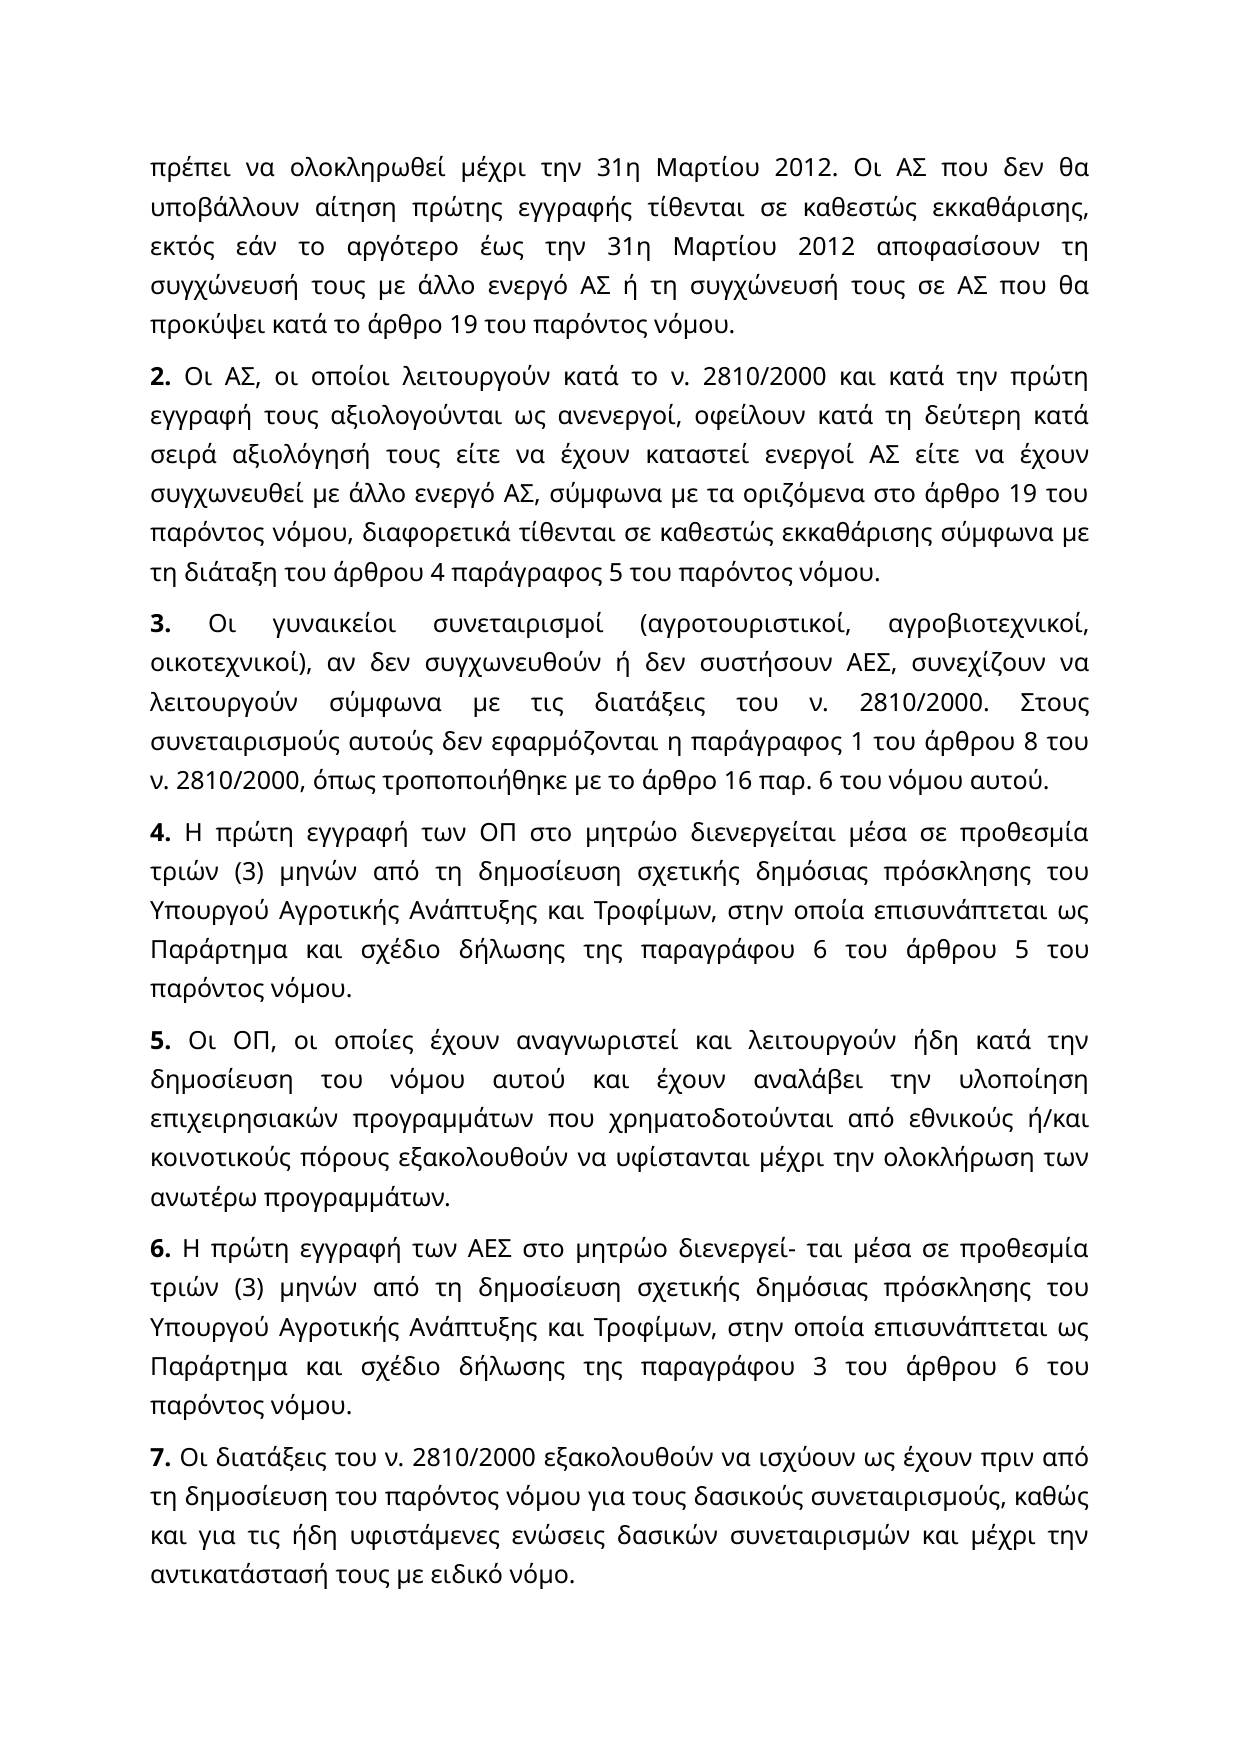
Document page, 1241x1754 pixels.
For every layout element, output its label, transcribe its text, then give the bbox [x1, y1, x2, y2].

text 6. Η πρώτη εγγραφή των ΑΕΣ στο μητρώο διενεργεί- ται μέσα σε προθεσμία τριών (3) μηνών από τη δημοσίευση σχετικής δημόσιας πρόσκλησης του Υπουργού Αγροτικής Ανάπτυξης και Τροφίμων, στην οποία επισυνάπτεται ως Παράρτημα και σχέδιο δήλωσης της παραγράφου 3 του άρθρου 6 του παρόντος νόμου. [150, 1231, 1090, 1422]
text 3. Οι γυναικείοι συνεταιρισμοί (αγροτουριστικοί, αγροβιοτεχνικοί, οικοτεχνικοί), αν δεν συγχωνευθούν ή δεν συστήσουν ΑΕΣ, συνεχίζουν να λειτουργούν σύμφωνα με τις διατάξεις του ν. 2810/2000. Στους συνεταιρισμούς αυτούς δεν εφαρμόζονται η παράγραφος 1 του άρθρου 8 του ν. 2810/2000, όπως τροποποιήθηκε με το άρθρο 16 παρ. 6 του νόμου αυτού. [150, 606, 1090, 797]
text 7. Οι διατάξεις του ν. 2810/2000 εξακολουθούν να ισχύουν ως έχουν πριν από τη δημοσίευση του παρόντος νόμου για τους δασικούς συνεταιρισμούς, καθώς και για τις ήδη υφιστάμενες ενώσεις δασικών συνεταιρισμών και μέχρι την αντικατάστασή τους με ειδικό νόμο. [150, 1439, 1090, 1591]
text 5. Οι ΟΠ, οι οποίες έχουν αναγνωριστεί και λειτουργούν ήδη κατά την δημοσίευση του νόμου αυτού και έχουν αναλάβει την υλοποίηση επιχειρησιακών προγραμμάτων που χρηματοδοτούνται από εθνικούς ή/και κοινοτικούς πόρους εξακολουθούν να υφίστανται μέχρι την ολοκλήρωση των ανωτέρω προγραμμάτων. [150, 1022, 1090, 1213]
text πρέπει να ολοκληρωθεί μέχρι την 31η Μαρτίου 2012. Οι ΑΣ που δεν θα υποβάλλουν αίτηση πρώτης εγγραφής τίθενται σε καθεστώς εκκαθάρισης, εκτός εάν το αργότερο έως την 31η Μαρτίου 2012 αποφασίσουν τη συγχώνευσή τους με άλλο ενεργό ΑΣ ή τη συγχώνευσή τους σε ΑΣ που θα προκύψει κατά το άρθρο 19 του παρόντος νόμου. [150, 150, 1090, 341]
text 4. Η πρώτη εγγραφή των ΟΠ στο μητρώο διενεργείται μέσα σε προθεσμία τριών (3) μηνών από τη δημοσίευση σχετικής δημόσιας πρόσκλησης του Υπουργού Αγροτικής Ανάπτυξης και Τροφίμων, στην οποία επισυνάπτεται ως Παράρτημα και σχέδιο δήλωσης της παραγράφου 6 του άρθρου 5 του παρόντος νόμου. [150, 814, 1090, 1005]
text 2. Οι ΑΣ, οι οποίοι λειτουργούν κατά το ν. 2810/2000 και κατά την πρώτη εγγραφή τους αξιολογούνται ως ανενεργοί, οφείλουν κατά τη δεύτερη κατά σειρά αξιολόγησή τους είτε να έχουν καταστεί ενεργοί ΑΣ είτε να έχουν συγχωνευθεί με άλλο ενεργό ΑΣ, σύμφωνα με τα οριζόμενα στο άρθρο 19 του παρόντος νόμου, διαφορετικά τίθενται σε καθεστώς εκκαθάρισης σύμφωνα με τη διάταξη του άρθρου 4 παράγραφος 5 του παρόντος νόμου. [150, 358, 1090, 588]
